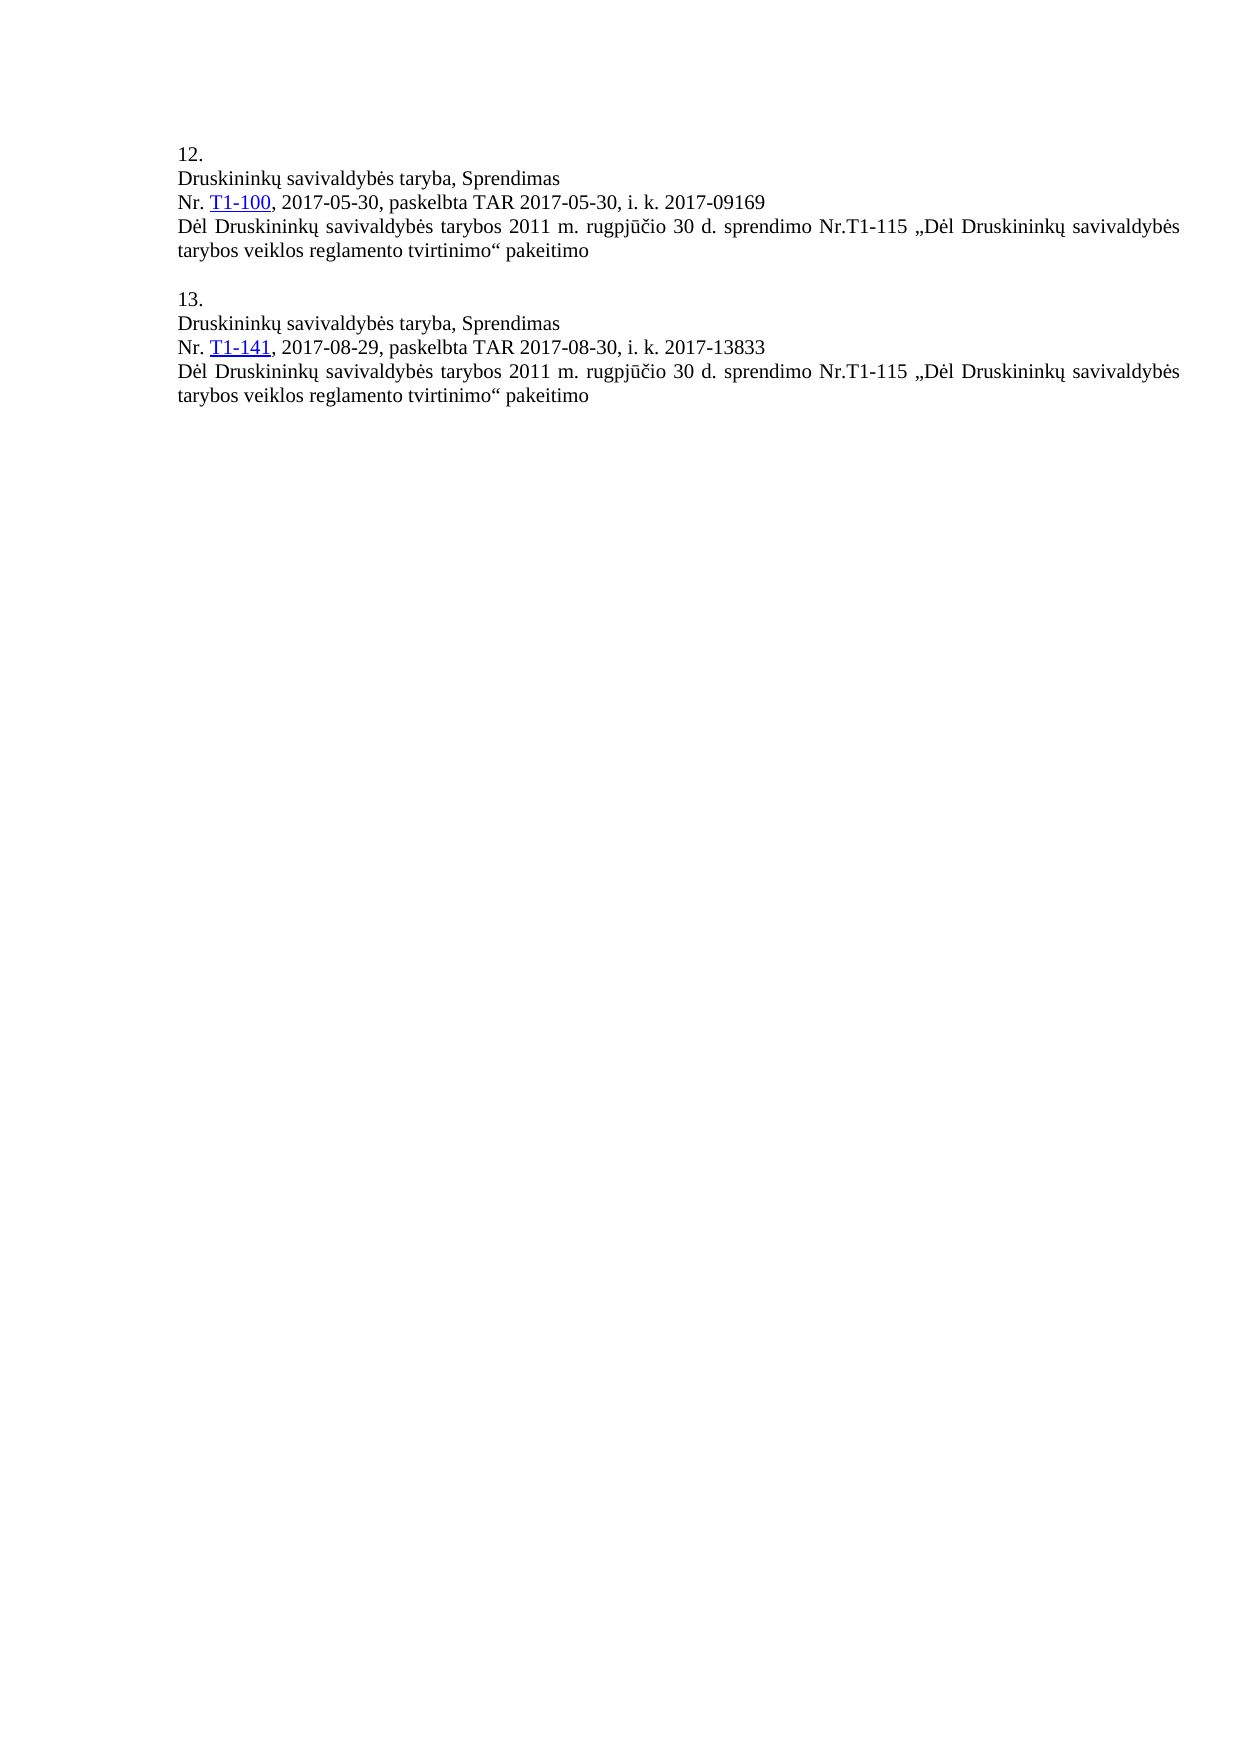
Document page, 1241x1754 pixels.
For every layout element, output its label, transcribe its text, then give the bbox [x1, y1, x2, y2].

text 12. [177, 142, 1181, 166]
text Dėl Druskininkų savivaldybės tarybos 2011 m. rugpjūčio 30 d. sprendimo Nr.T1-115 „Dėl Druskininkų savivaldybės tarybos veiklos reglamento tvirtinimo“ pakeitimo [177, 214, 1181, 262]
text Nr. T1-141, 2017-08-29, paskelbta TAR 2017-08-30, i. k. 2017-13833 [177, 335, 1181, 359]
text Druskininkų savivaldybės taryba, Sprendimas [177, 166, 1181, 190]
text Dėl Druskininkų savivaldybės tarybos 2011 m. rugpjūčio 30 d. sprendimo Nr.T1-115 „Dėl Druskininkų savivaldybės tarybos veiklos reglamento tvirtinimo“ pakeitimo [177, 359, 1181, 407]
text 13. [177, 287, 1181, 311]
text Nr. T1-100, 2017-05-30, paskelbta TAR 2017-05-30, i. k. 2017-09169 [177, 190, 1181, 214]
text Druskininkų savivaldybės taryba, Sprendimas [177, 311, 1181, 335]
